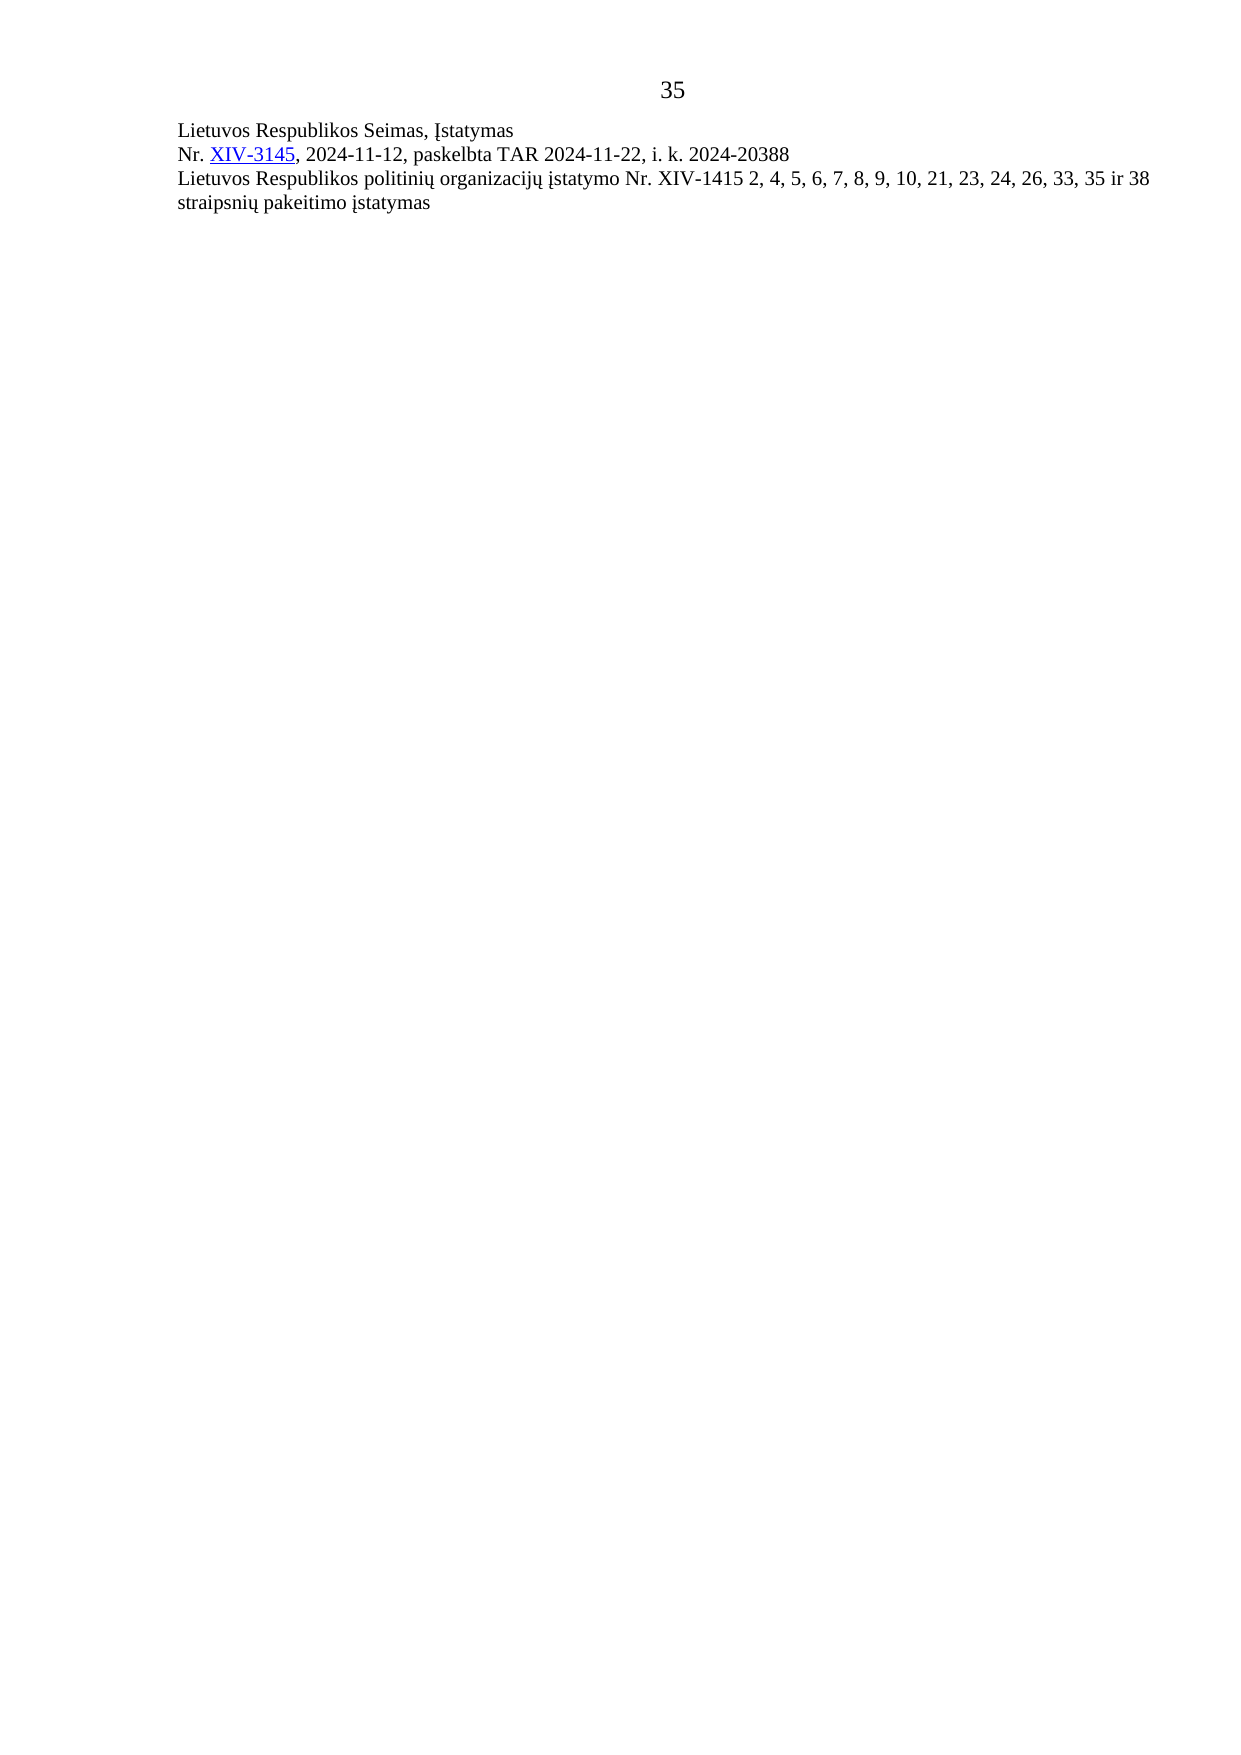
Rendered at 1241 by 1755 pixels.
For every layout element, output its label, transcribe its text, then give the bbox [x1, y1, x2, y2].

text Lietuvos Respublikos politinių organizacijų įstatymo Nr. XIV-1415 2, 4, 5, 6, 7, 8, 9, 10, 21, 23, 24, 26, 33, 35 ir 38 straipsnių pakeitimo įstatymas [177, 166, 1152, 214]
text Lietuvos Respublikos Seimas, Įstatymas [177, 118, 1152, 142]
text Nr. XIV-3145, 2024-11-12, paskelbta TAR 2024-11-22, i. k. 2024-20388 [177, 142, 1152, 166]
